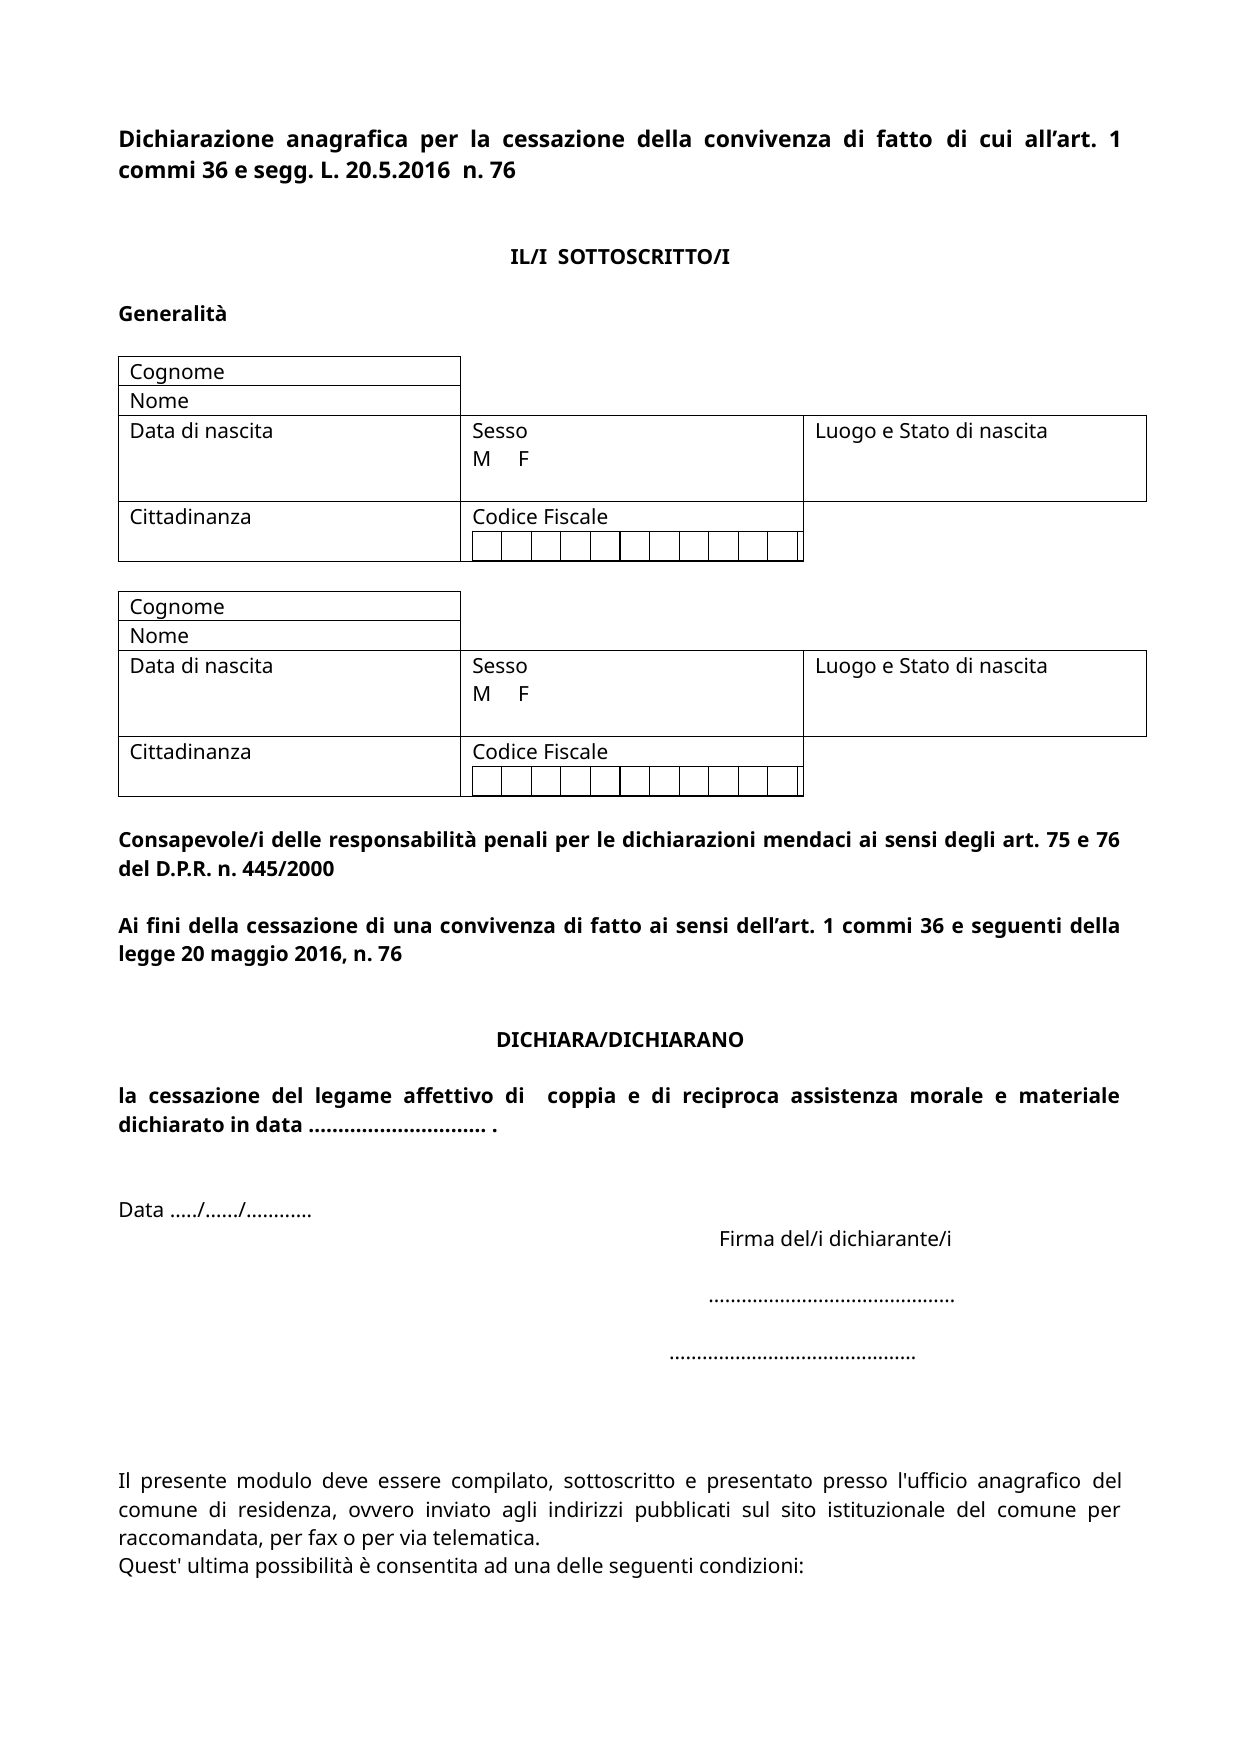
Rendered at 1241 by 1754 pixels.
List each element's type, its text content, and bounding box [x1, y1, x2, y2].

text IL/I SOTTOSCRITTO/I [118, 242, 1122, 271]
table_header [768, 532, 797, 560]
table_header [461, 591, 803, 620]
table_header [739, 767, 767, 795]
table_header [804, 591, 1146, 620]
table_header [461, 356, 803, 385]
text ……………………………………… [487, 1337, 1122, 1366]
table_cell [461, 620, 803, 650]
text Quest' ultima possibilità è consentita ad una delle seguenti condizioni: [118, 1552, 1122, 1580]
table_header [768, 767, 797, 795]
table_cell Codice Fiscale [461, 737, 803, 796]
text Consapevole/i delle responsabilità penali per le dichiarazioni mendaci ai sensi degli art. 75 e 76 del D.P.R. n. 445/2000 [118, 826, 1122, 882]
table_cell Codice Fiscale [461, 502, 803, 561]
table_header [502, 532, 531, 560]
table_header [502, 767, 531, 795]
table_header [804, 356, 1146, 385]
table_header [680, 767, 708, 795]
table_header Cognome [119, 592, 460, 620]
table_header [591, 532, 619, 560]
table_cell Nome [119, 621, 460, 650]
table_cell Data di nascita [119, 651, 460, 736]
table_header [473, 532, 501, 560]
table_header [532, 767, 560, 795]
table_cell [804, 502, 1146, 561]
table_header [680, 532, 708, 560]
table_header [709, 532, 738, 560]
table_header [561, 532, 590, 560]
table_cell Cittadinanza [119, 737, 460, 796]
text Data …../….../……..…. [118, 1195, 1122, 1224]
text Ai fini della cessazione di una convivenza di fatto ai sensi dell’art. 1 commi 36 e seguenti della legge 20 maggio 2016, n. 76 [118, 911, 1122, 968]
table_header [591, 767, 619, 795]
table_cell Luogo e Stato di nascita [804, 416, 1146, 501]
table_header Cognome [119, 357, 460, 385]
text Il presente modulo deve essere compilato, sottoscritto e presentato presso l'ufficio anagrafico del comune di residenza, ovvero inviato agli indirizzi pubblicati sul sito istituzionale del comune per raccomandata, per fax o per via telematica. [118, 1466, 1122, 1552]
text la cessazione del legame affettivo di coppia e di reciproca assistenza morale e materiale dichiarato in data ………………………… . [118, 1082, 1122, 1138]
table_header [561, 767, 590, 795]
table_header [798, 532, 803, 560]
table_header [798, 767, 803, 795]
text ……………………………………… [634, 1281, 1122, 1309]
table_cell [804, 620, 1146, 650]
table_header [621, 532, 649, 560]
table_header [473, 767, 501, 795]
text Firma del/i dichiarante/i [634, 1224, 1122, 1252]
table_cell Nome [119, 386, 460, 415]
table_header [621, 767, 649, 795]
table_cell [804, 385, 1146, 415]
table_cell Cittadinanza [119, 502, 460, 561]
table_header [650, 767, 679, 795]
table_header [650, 532, 679, 560]
table_cell Sesso M F [461, 651, 803, 736]
table_cell Data di nascita [119, 416, 460, 501]
table_header [709, 767, 738, 795]
table_header [532, 532, 560, 560]
text Generalità [118, 299, 1122, 327]
table_cell [461, 385, 803, 415]
text Dichiarazione anagrafica per la cessazione della convivenza di fatto di cui all’art. 1 commi 36 e segg. L. 20.5.2016 n. 76 [118, 123, 1122, 185]
table_cell [804, 737, 1146, 796]
table_header [739, 532, 767, 560]
text DICHIARA/DICHIARANO [118, 1025, 1122, 1053]
table_cell Luogo e Stato di nascita [804, 651, 1146, 736]
table_cell Sesso M F [461, 416, 803, 501]
